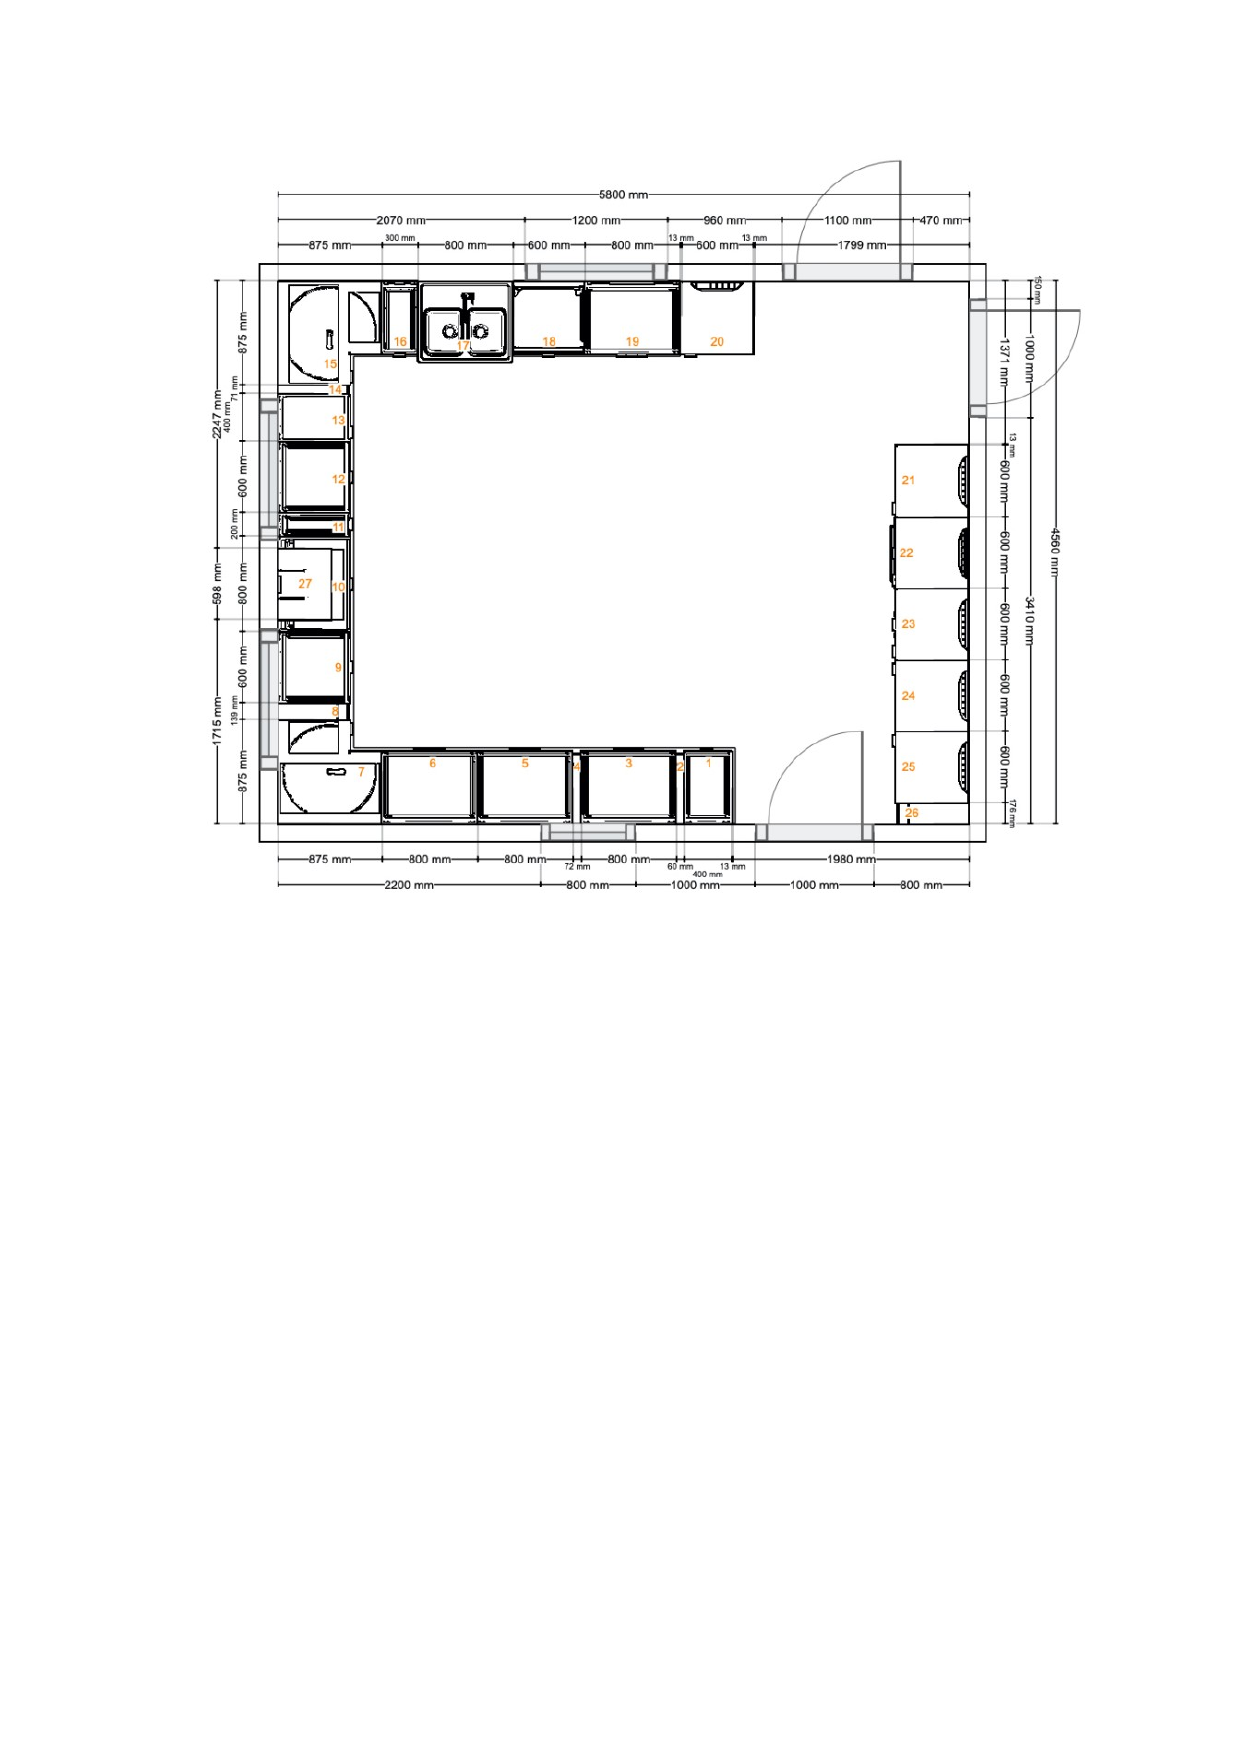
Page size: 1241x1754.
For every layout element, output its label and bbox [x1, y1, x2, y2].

picture [147, 147, 1093, 910]
